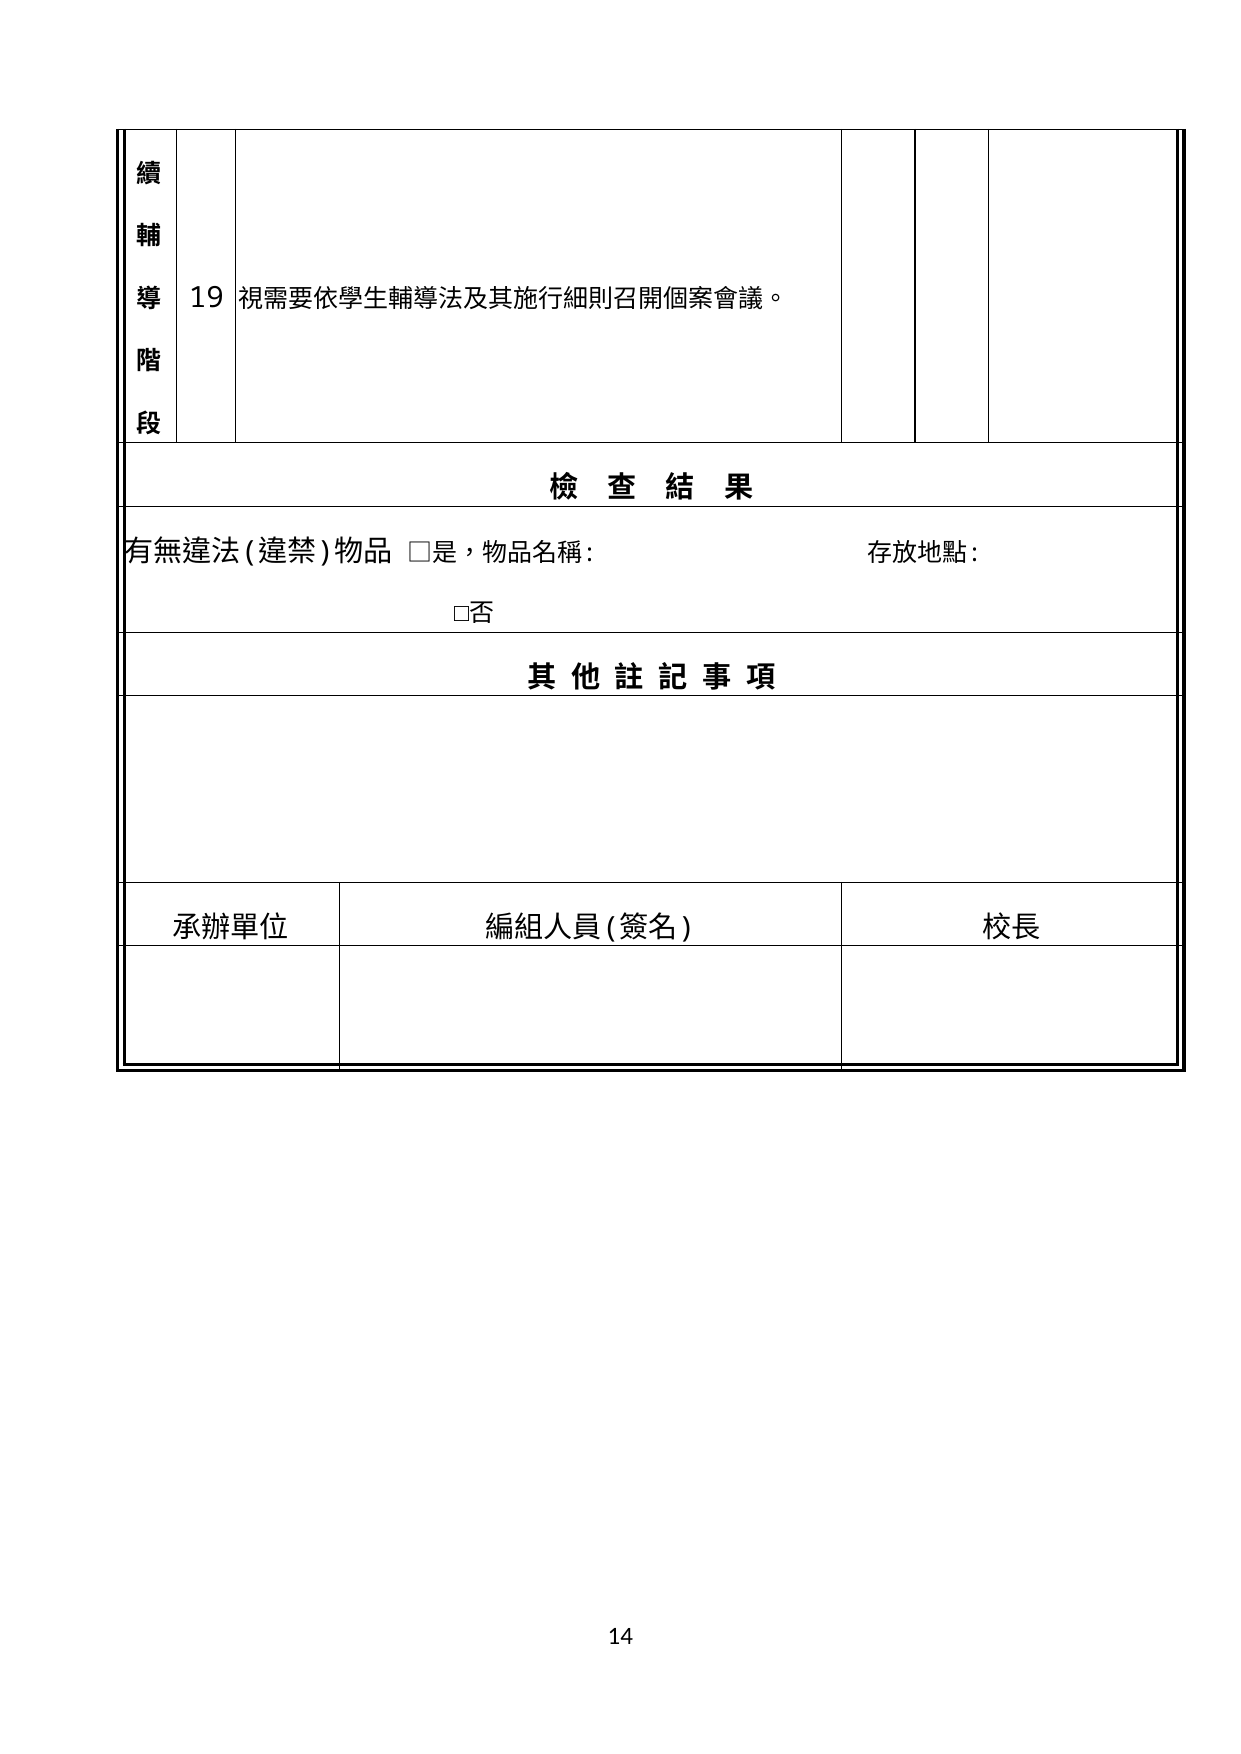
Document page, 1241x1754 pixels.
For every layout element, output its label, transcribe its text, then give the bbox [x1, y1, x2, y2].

table_cell 承辦單位 [126, 883, 339, 945]
table_cell 校長 [842, 883, 1176, 945]
table_cell [126, 946, 339, 1062]
table_cell 視需要依學生輔導法及其施行細則召開個案會議。 [236, 130, 841, 442]
table_cell 檢 查 結 果 [126, 443, 1176, 506]
table_cell [842, 130, 914, 442]
table_cell [989, 130, 1176, 442]
table_cell [842, 946, 1176, 1062]
table_cell 其 他 註 記 事 項 [126, 633, 1176, 695]
table_cell [340, 946, 841, 1062]
table_cell 編組人員(簽名) [340, 883, 841, 945]
table_cell 19 [177, 130, 235, 442]
table_cell [126, 696, 1176, 882]
table_cell 有無違法(違禁)物品 □是，物品名稱: 存放地點: □否 [126, 507, 1176, 632]
table_cell 續輔導階段 [126, 130, 176, 442]
table_cell [916, 130, 988, 442]
